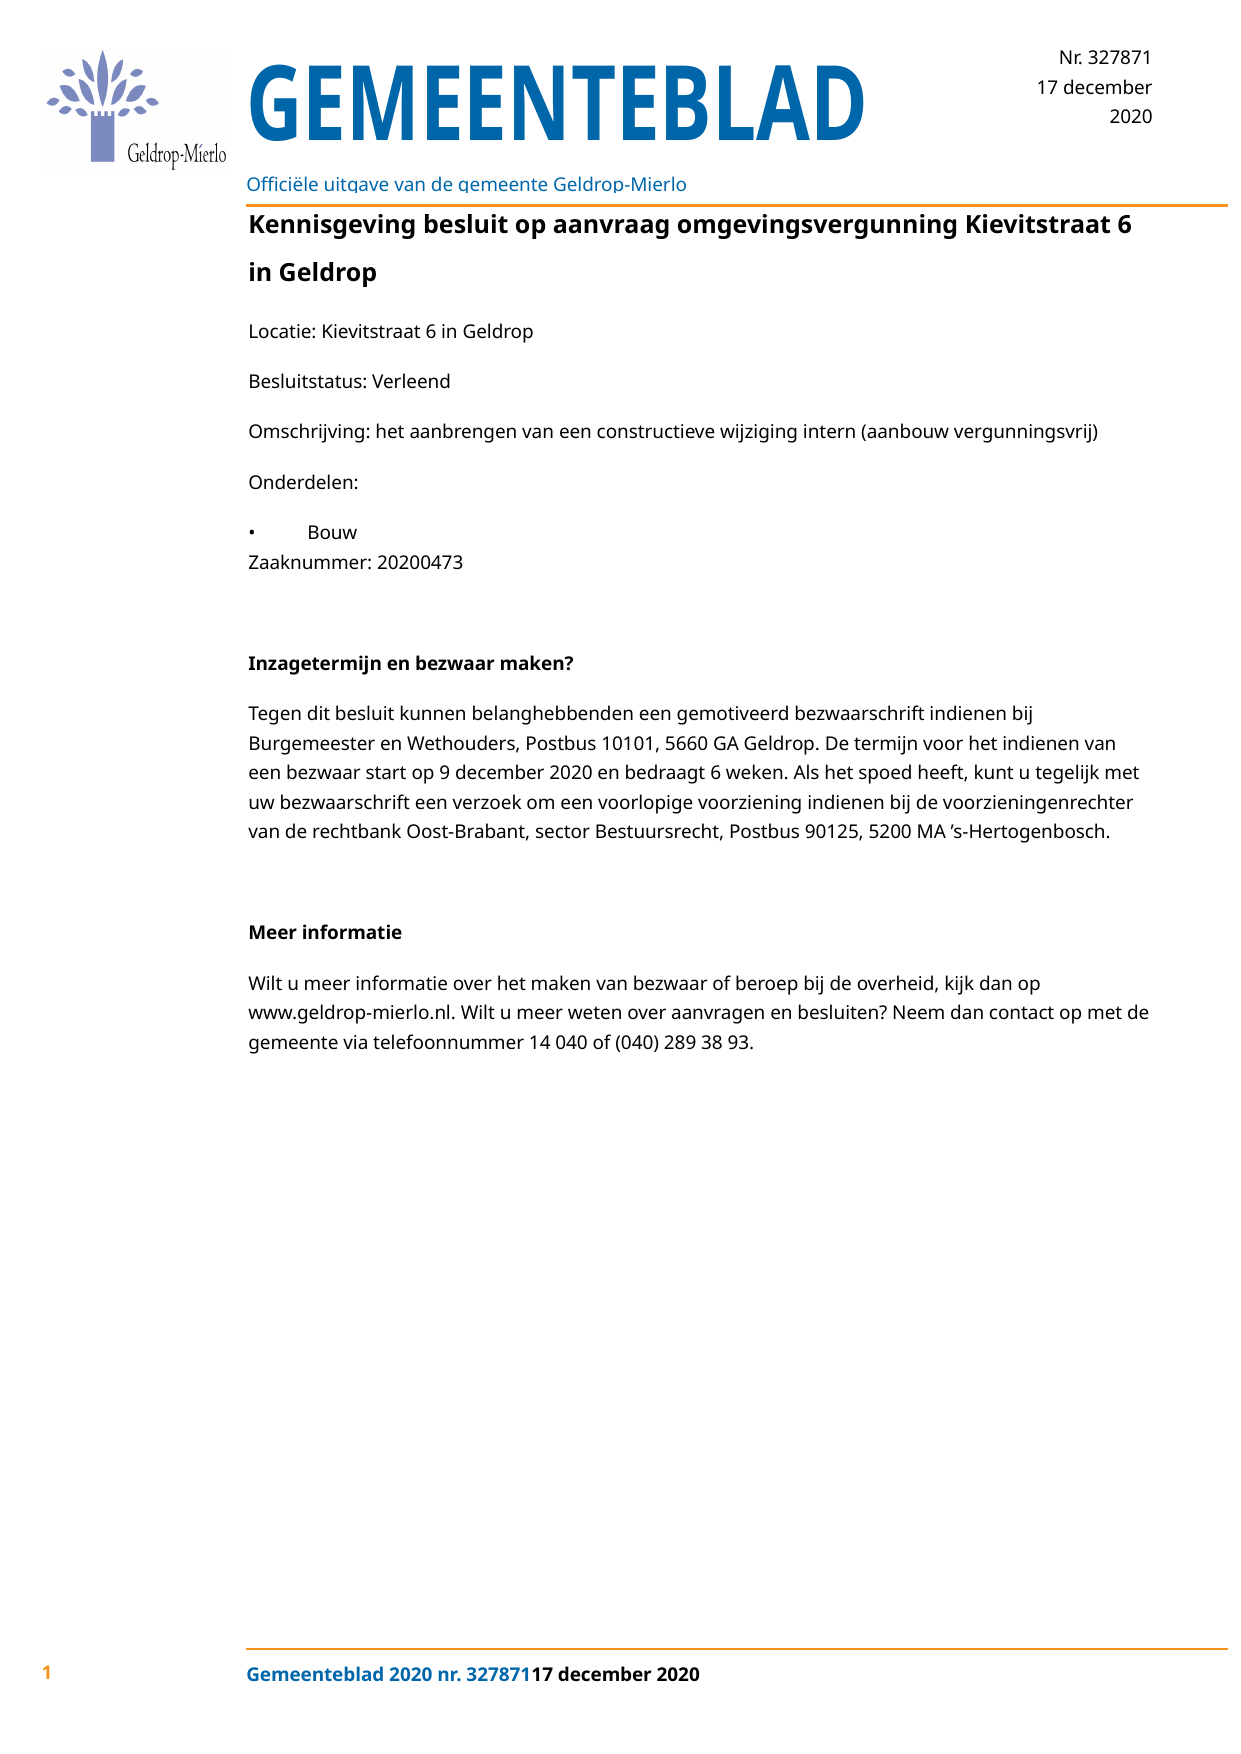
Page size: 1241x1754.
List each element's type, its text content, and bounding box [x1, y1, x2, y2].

list Bouw [248, 519, 1152, 545]
text Wilt u meer informatie over het maken van bezwaar of beroep bij de overheid, kijk dan op www.geldrop-mierlo.nl. Wilt u meer weten over aanvragen en besluiten? Neem dan contact op met de gemeente via telefoonnummer 14 040 of (040) 289 38 93. [248, 970, 1152, 1055]
text Omschrijving: het aanbrengen van een constructieve wijziging intern (aanbouw vergunningsvrij) [248, 419, 1152, 444]
text Inzagetermijn en bezwaar maken? [248, 650, 1152, 676]
picture [41, 47, 231, 172]
text Kennisgeving besluit op aanvraag omgevingsvergunning Kievitstraat 6 in Geldrop [248, 207, 1152, 288]
text Besluitstatus: Verleend [248, 368, 1152, 394]
text Meer informatie [248, 919, 1152, 945]
text Locatie: Kievitstraat 6 in Geldrop [248, 318, 1152, 344]
text Onderdelen: [248, 469, 1152, 495]
text Tegen dit besluit kunnen belanghebbenden een gemotiveerd bezwaarschrift indienen bij Burgemeester en Wethouders, Postbus 10101, 5660 GA Geldrop. De termijn voor het indienen van een bezwaar start op 9 december 2020 en bedraagt 6 weken. Als het spoed heeft, kunt u tegelijk met uw bezwaarschrift een verzoek om een voorlopige voorziening indienen bij de voorzieningenrechter van de rechtbank Oost-Brabant, sector Bestuursrecht, Postbus 90125, 5200 MA ’s-Hertogenbosch. [248, 700, 1152, 844]
text Zaaknummer: 20200473 [248, 549, 1152, 575]
